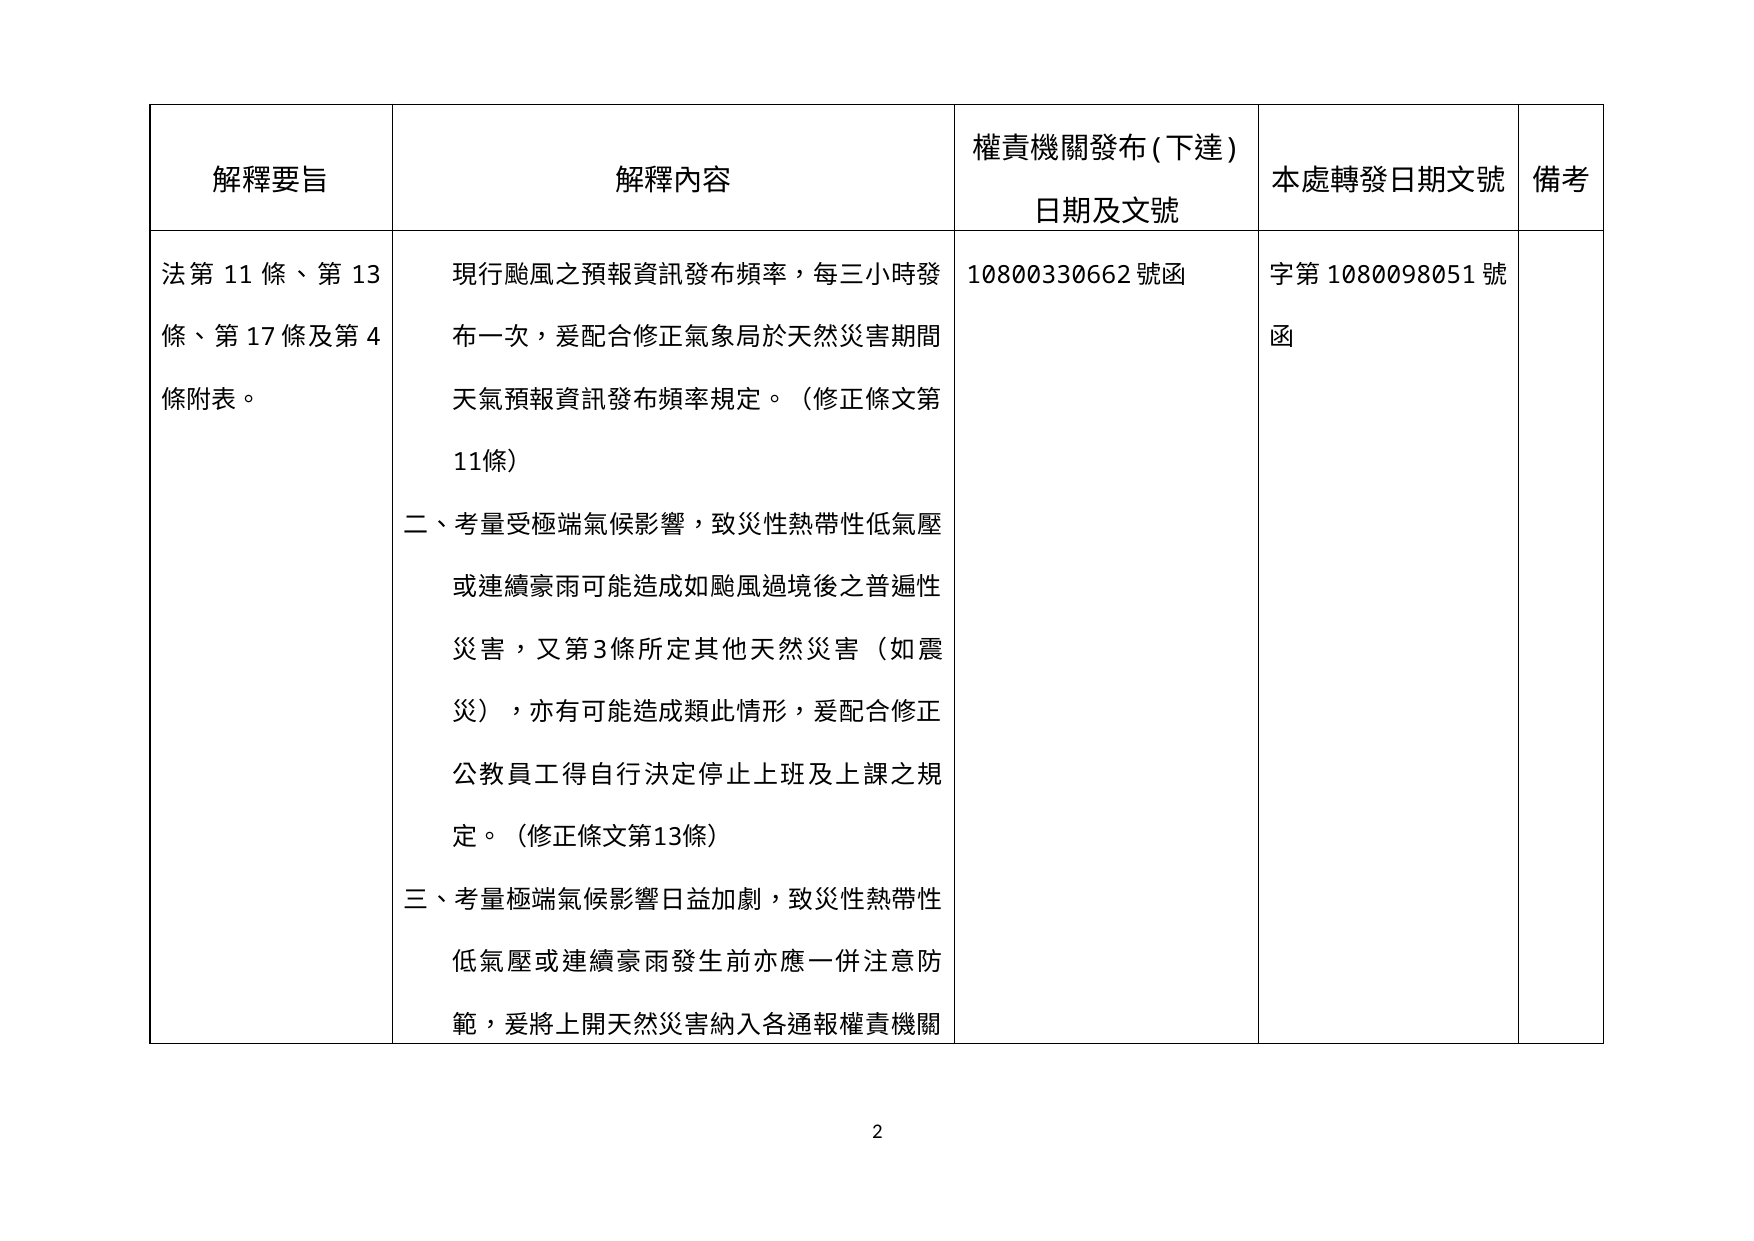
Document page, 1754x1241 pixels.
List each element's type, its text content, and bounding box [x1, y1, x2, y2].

table_cell [1519, 231, 1603, 1043]
table_header 權責機關發布(下達) 日期及文號 [955, 105, 1258, 229]
table_header 備考 [1519, 105, 1603, 229]
table_header 解釋內容 [393, 105, 954, 229]
table_cell 字第1080098051號函 [1259, 231, 1518, 1043]
table_header 本處轉發日期文號 [1259, 105, 1518, 229]
table_cell 10800330662號函 [955, 231, 1258, 1043]
table_header 解釋要旨 [151, 105, 392, 229]
table_cell 現行颱風之預報資訊發布頻率，每三小時發布一次，爰配合修正氣象局於天然災害期間天氣預報資訊發布頻率規定。（修正條文第11條） 二、考量受極端氣候影響，致災性熱帶性低氣壓或連續豪雨可能造成如颱風過境後之普遍性災害，又第3條所定其他天然災害（如震災），亦有可能造成類此情形，爰配合修正公教員工得自行決定停止上班及上課之規定。（修正條文第13條） 三、考量極端氣候影響日益加劇，致災性熱帶性低氣壓或連續豪雨發生前亦應一併注意防範，爰將上開天然災害納入各通報權責機關 [393, 231, 954, 1043]
table_cell 法第11條、第13條、第17條及第4條附表。 [151, 231, 392, 1043]
